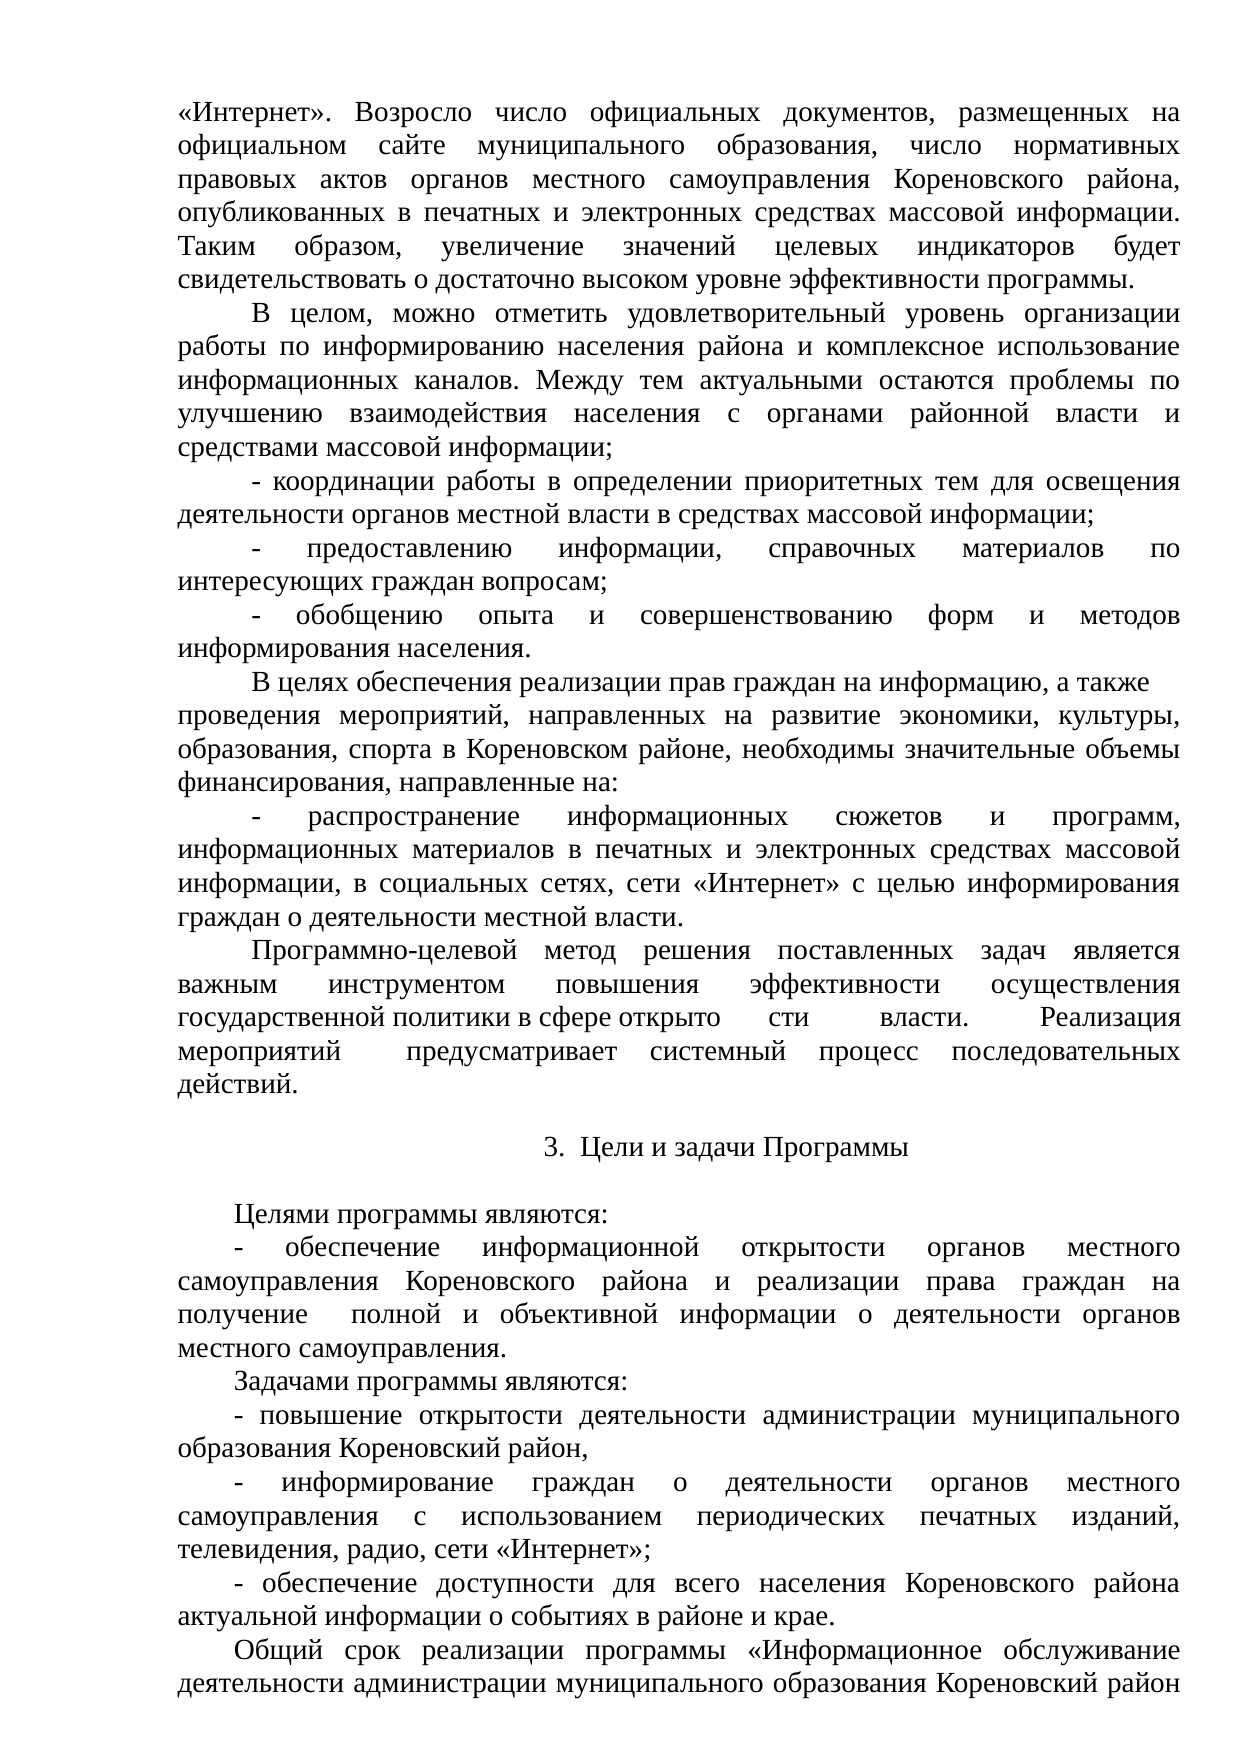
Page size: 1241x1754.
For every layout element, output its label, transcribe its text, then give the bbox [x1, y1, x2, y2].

text Задачами программы являются: [177, 1363, 1181, 1397]
text - информирование граждан о деятельности органов местного самоуправления с использованием периодических печатных изданий, телевидения, радио, сети «Интернет»; [177, 1464, 1181, 1565]
text проведения мероприятий, направленных на развитие экономики, культуры, образования, спорта в Кореновском районе, необходимы значительные объемы финансирования, направленные на: [177, 697, 1181, 798]
text В целях обеспечения реализации прав граждан на информацию, а также [177, 664, 1181, 697]
text Общий срок реализации программы «Информационное обслуживание деятельности администрации муниципального образования Кореновский район [177, 1632, 1181, 1699]
text - обобщению опыта и совершенствованию форм и методов информирования населения. [177, 597, 1181, 664]
text 3. Цели и задачи Программы [177, 1129, 1181, 1162]
text - координации работы в определении приоритетных тем для освещения деятельности органов местной власти в средствах массовой информации; [177, 463, 1181, 530]
text - повышение открытости деятельности администрации муниципального образования Кореновский район, [177, 1397, 1181, 1464]
text - распространение информационных сюжетов и программ, информационных материалов в печатных и электронных средствах массовой информации, в социальных сетях, сети «Интернет» с целью информирования граждан о деятельности местной власти. [177, 798, 1181, 932]
text - обеспечение доступности для всего населения Кореновского района актуальной информации о событиях в районе и крае. [177, 1565, 1181, 1632]
text - предоставлению информации, справочных материалов по интересующих граждан вопросам; [177, 530, 1181, 597]
text В целом, можно отметить удовлетворительный уровень организации работы по информированию населения района и комплексное использование информационных каналов. Между тем актуальными остаются проблемы по улучшению взаимодействия населения с органами районной власти и средствами массовой информации; [177, 295, 1181, 463]
text Целями программы являются: [177, 1196, 1181, 1229]
text «Интернет». Возросло число официальных документов, размещенных на официальном сайте муниципального образования, число нормативных правовых актов органов местного самоуправления Кореновского района, опубликованных в печатных и электронных средствах массовой информации. Таким образом, увеличение значений целевых индикаторов будет свидетельствовать о достаточно высоком уровне эффективности программы. [177, 94, 1181, 295]
text Программно-целевой метод решения поставленных задач является важным инструментом повышения эффективности осуществления государственной политики в сфере открыто сти власти. Реализация мероприятий предусматривает системный процесс последовательных действий. [177, 932, 1181, 1100]
text - обеспечение информационной открытости органов местного самоуправления Кореновского района и реализации права граждан на получение полной и объективной информации о деятельности органов местного самоуправления. [177, 1229, 1181, 1363]
